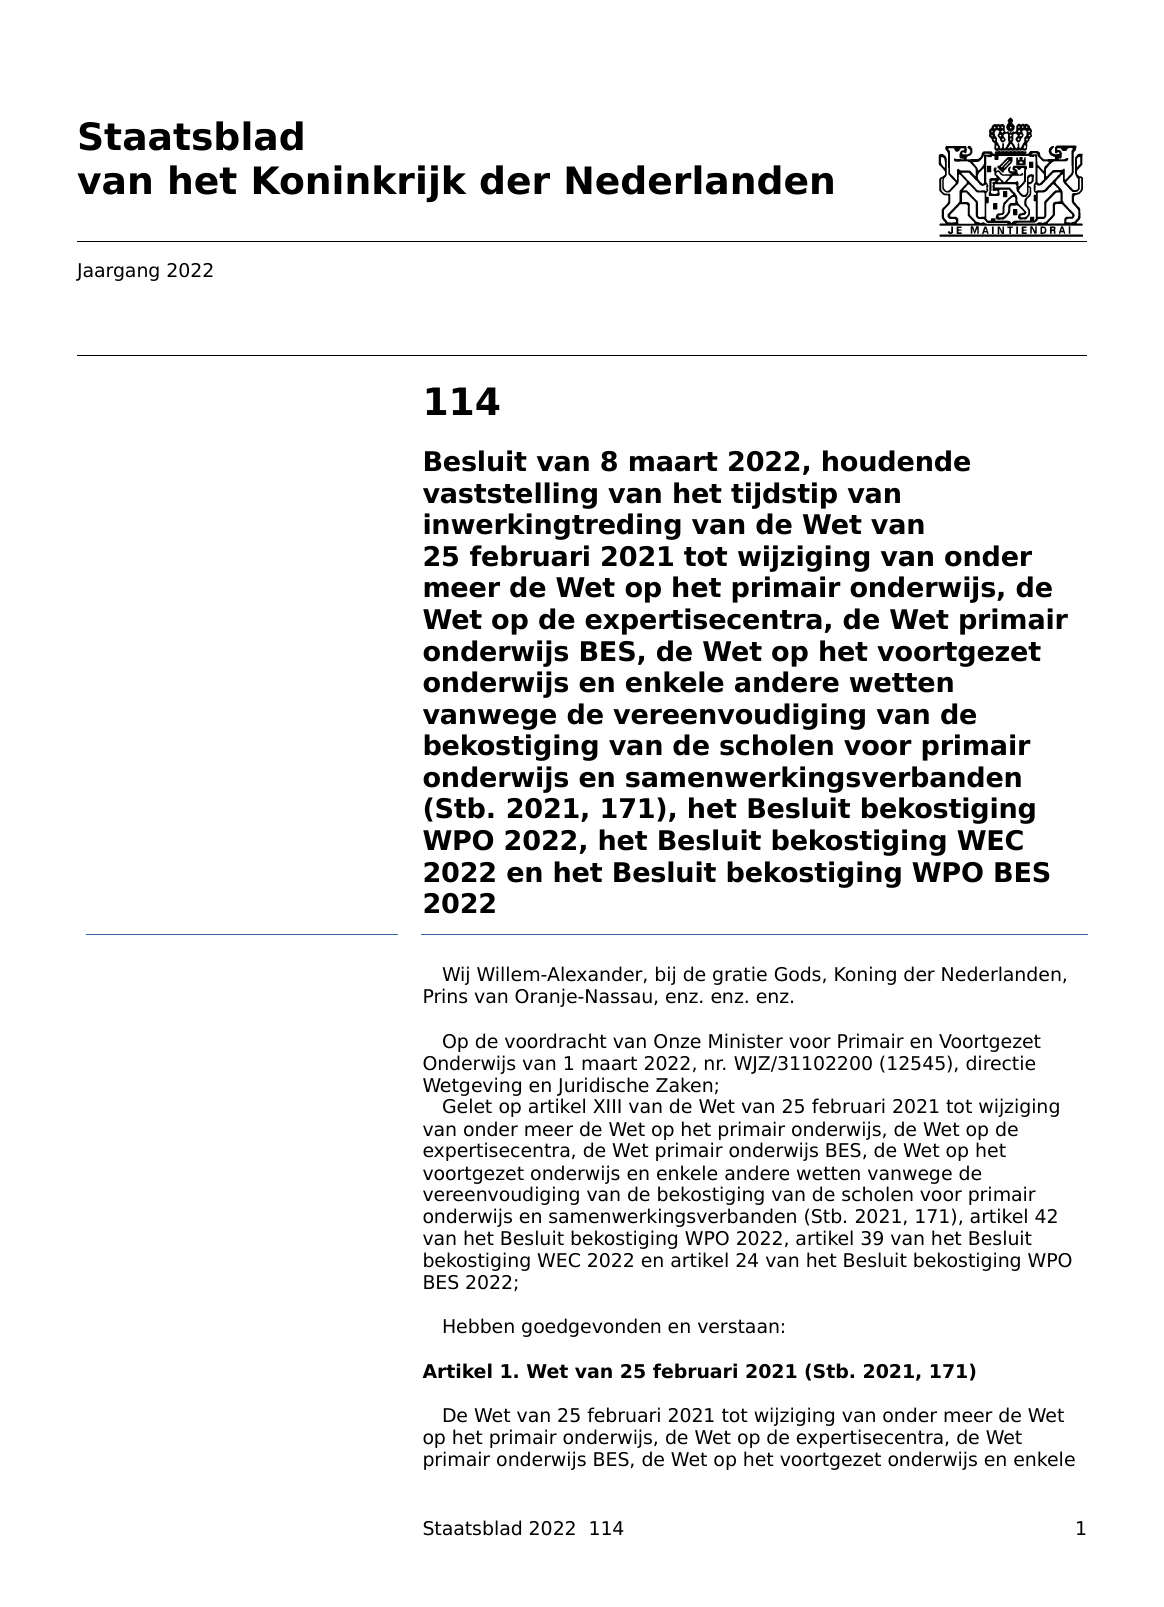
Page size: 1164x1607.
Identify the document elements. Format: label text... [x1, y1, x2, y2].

text De Wet van 25 februari 2021 tot wijziging van onder meer de Wet op het primair onderwijs, de Wet op de expertisecentra, de Wet primair onderwijs BES, de Wet op het voortgezet onderwijs en enkele [422, 1405, 1087, 1471]
text Wij Willem-Alexander, bij de gratie Gods, Koning der Nederlanden, Prins van Oranje-Nassau, enz. enz. enz. [422, 964, 1087, 1008]
subtitle 114 [422, 381, 1087, 424]
text Op de voordracht van Onze Minister voor Primair en Voortgezet Onderwijs van 1 maart 2022, nr. WJZ/31102200 (12545), directie Wetgeving en Juridische Zaken; [422, 1031, 1087, 1096]
table_header Staatsblad van het Koninkrijk der Nederlanden [77, 100, 886, 241]
subtitle Artikel 1. Wet van 25 februari 2021 (Stb. 2021, 171) [422, 1361, 1087, 1383]
table_header [886, 100, 1087, 241]
text Besluit van 8 maart 2022, houdende vaststelling van het tijdstip van inwerkingtreding van de Wet van 25 februari 2021 tot wijziging van onder meer de Wet op het primair onderwijs, de Wet op de expertisecentra, de Wet primair onderwijs BES, de Wet op het voortgezet onderwijs en enkele andere wetten vanwege de vereenvoudiging van de bekostiging van de scholen voor primair onderwijs en samenwerkingsverbanden (Stb. 2021, 171), het Besluit bekostiging WPO 2022, het Besluit bekostiging WEC 2022 en het Besluit bekostiging WPO BES 2022 [422, 447, 1087, 920]
table_cell Jaargang 2022 [77, 242, 1087, 355]
picture [936, 115, 1087, 240]
text Gelet op artikel XIII van de Wet van 25 februari 2021 tot wijziging van onder meer de Wet op het primair onderwijs, de Wet op de expertisecentra, de Wet primair onderwijs BES, de Wet op het voortgezet onderwijs en enkele andere wetten vanwege de vereenvoudiging van de bekostiging van de scholen voor primair onderwijs en samenwerkingsverbanden (Stb. 2021, 171), artikel 42 van het Besluit bekostiging WPO 2022, artikel 39 van het Besluit bekostiging WEC 2022 en artikel 24 van het Besluit bekostiging WPO BES 2022; [422, 1096, 1087, 1294]
text Hebben goedgevonden en verstaan: [422, 1316, 1087, 1338]
